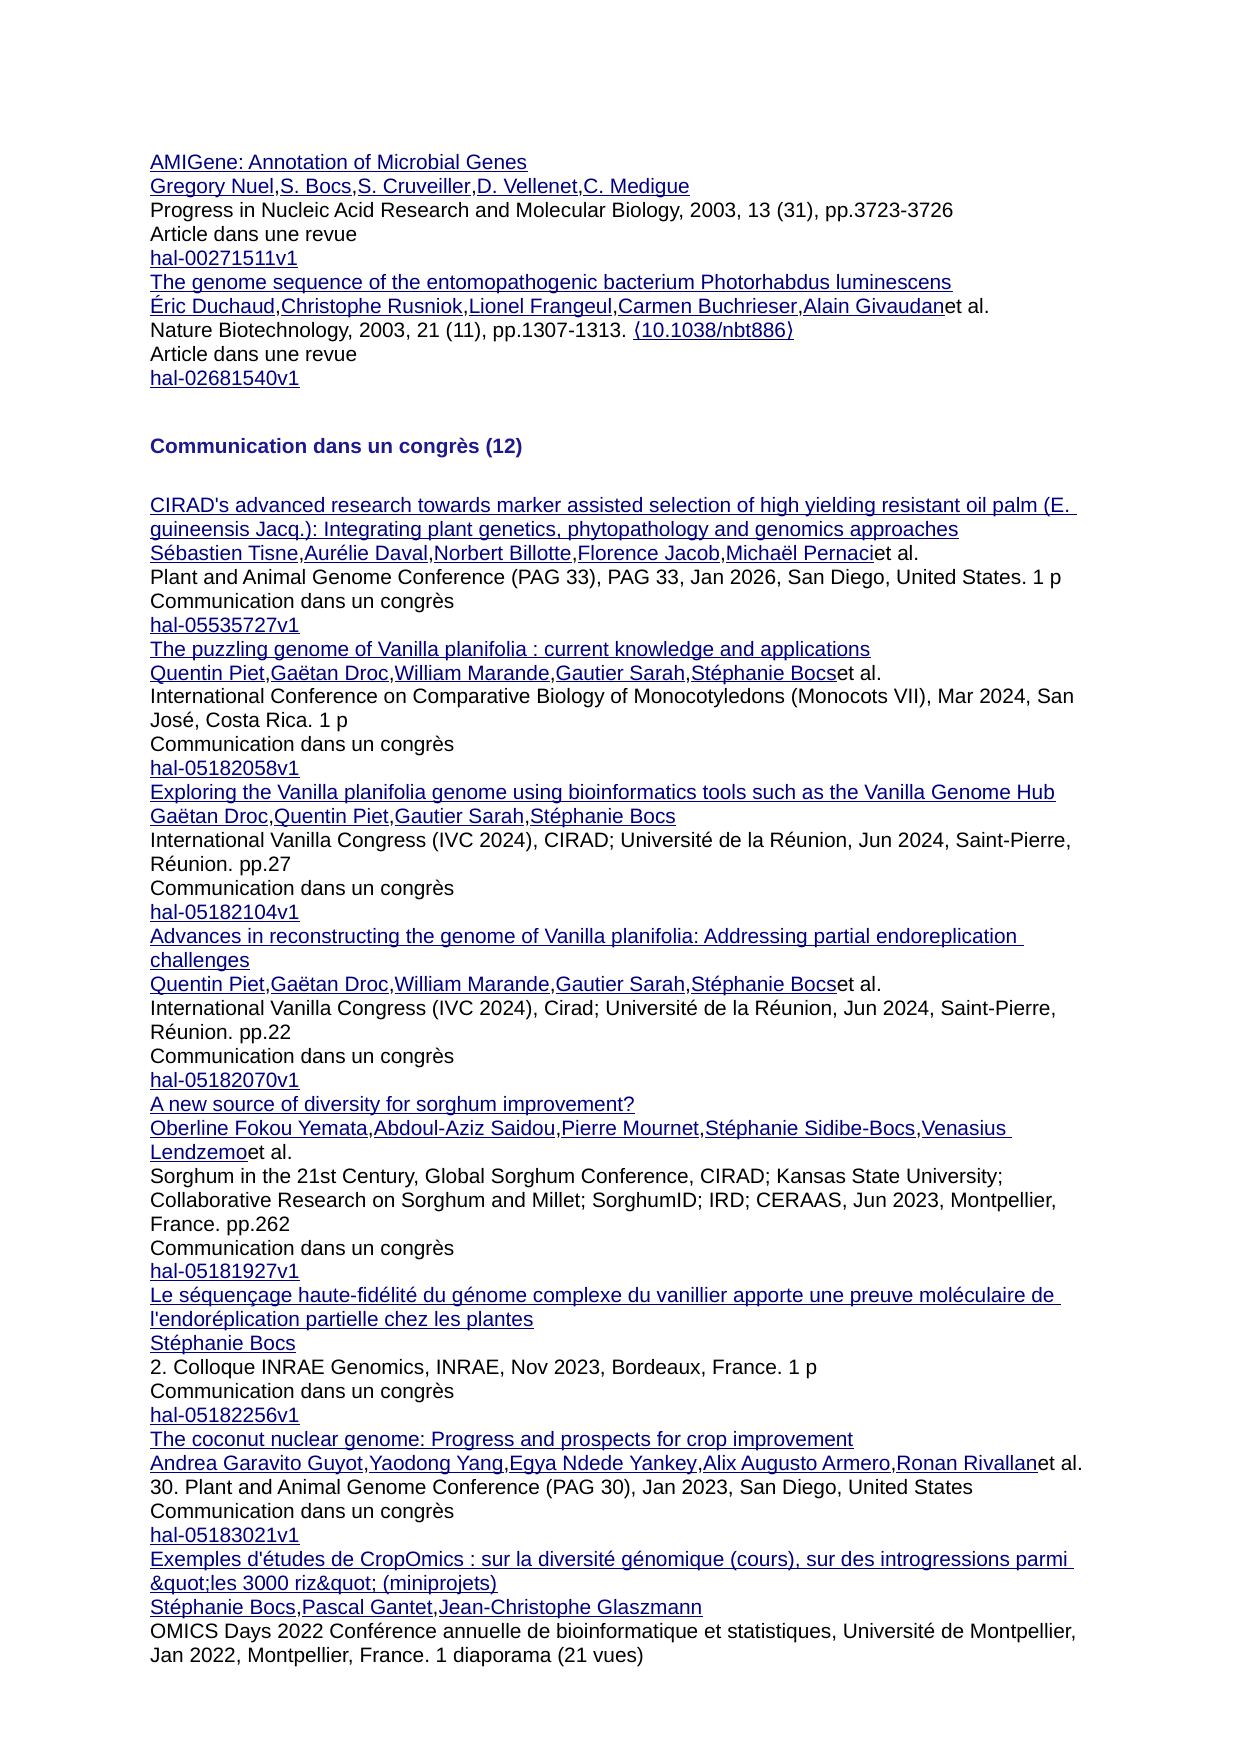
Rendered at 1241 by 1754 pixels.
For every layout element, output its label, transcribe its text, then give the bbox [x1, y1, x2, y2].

table_cell The puzzling genome of Vanilla planifolia : current knowledge and applications Quentin Piet,Gaëtan Droc,William Marande,Gautier Sarah,Stéphanie Bocset al. International Conference on Comparative Biology of Monocotyledons (Monocots VII), Mar 2024, San José, Costa Rica. 1 p Communication dans un congrès hal-05182058v1 [150, 636, 1090, 780]
table_cell A new source of diversity for sorghum improvement? Oberline Fokou Yemata,Abdoul-Aziz Saidou,Pierre Mournet,Stéphanie Sidibe-Bocs,Venasius Lendzemoet al. Sorghum in the 21st Century, Global Sorghum Conference, CIRAD; Kansas State University; Collaborative Research on Sorghum and Millet; SorghumID; IRD; CERAAS, Jun 2023, Montpellier, France. pp.262 Communication dans un congrès hal-05181927v1 [150, 1092, 1090, 1283]
subtitle Communication dans un congrès (12) [150, 434, 1090, 458]
table_cell Exemples d'études de CropOmics : sur la diversité génomique (cours), sur des introgressions parmi &quot;les 3000 riz&quot; (miniprojets) Stéphanie Bocs,Pascal Gantet,Jean-Christophe Glaszmann OMICS Days 2022 Conférence annuelle de bioinformatique et statistiques, Université de Montpellier, Jan 2022, Montpellier, France. 1 diaporama (21 vues) [150, 1547, 1090, 1667]
table_cell Exploring the Vanilla planifolia genome using bioinformatics tools such as the Vanilla Genome Hub Gaëtan Droc,Quentin Piet,Gautier Sarah,Stéphanie Bocs International Vanilla Congress (IVC 2024), CIRAD; Université de la Réunion, Jun 2024, Saint-Pierre, Réunion. pp.27 Communication dans un congrès hal-05182104v1 [150, 780, 1090, 924]
table_cell Advances in reconstructing the genome of Vanilla planifolia: Addressing partial endoreplication challenges Quentin Piet,Gaëtan Droc,William Marande,Gautier Sarah,Stéphanie Bocset al. International Vanilla Congress (IVC 2024), Cirad; Université de la Réunion, Jun 2024, Saint-Pierre, Réunion. pp.22 Communication dans un congrès hal-05182070v1 [150, 924, 1090, 1092]
table_cell The genome sequence of the entomopathogenic bacterium Photorhabdus luminescens Éric Duchaud,Christophe Rusniok,Lionel Frangeul,Carmen Buchrieser,Alain Givaudanet al. Nature Biotechnology, 2003, 21 (11), pp.1307-1313. ⟨10.1038/nbt886⟩ Article dans une revue hal-02681540v1 [150, 270, 1090, 389]
table_cell Le séquençage haute-fidélité du génome complexe du vanillier apporte une preuve moléculaire de l'endoréplication partielle chez les plantes Stéphanie Bocs 2. Colloque INRAE Genomics, INRAE, Nov 2023, Bordeaux, France. 1 p Communication dans un congrès hal-05182256v1 [150, 1283, 1090, 1427]
table_cell The coconut nuclear genome: Progress and prospects for crop improvement Andrea Garavito Guyot,Yaodong Yang,Egya Ndede Yankey,Alix Augusto Armero,Ronan Rivallanet al. 30. Plant and Animal Genome Conference (PAG 30), Jan 2023, San Diego, United States Communication dans un congrès hal-05183021v1 [150, 1427, 1090, 1547]
table_header CIRAD's advanced research towards marker assisted selection of high yielding resistant oil palm (E. guineensis Jacq.): Integrating plant genetics, phytopathology and genomics approaches Sébastien Tisne,Aurélie Daval,Norbert Billotte,Florence Jacob,Michaël Pernaciet al. Plant and Animal Genome Conference (PAG 33), PAG 33, Jan 2026, San Diego, United States. 1 p Communication dans un congrès hal-05535727v1 [150, 493, 1090, 636]
table_cell AMIGene: Annotation of Microbial Genes Gregory Nuel,S. Bocs,S. Cruveiller,D. Vellenet,C. Medigue Progress in Nucleic Acid Research and Molecular Biology, 2003, 13 (31), pp.3723-3726 Article dans une revue hal-00271511v1 [150, 150, 1090, 270]
